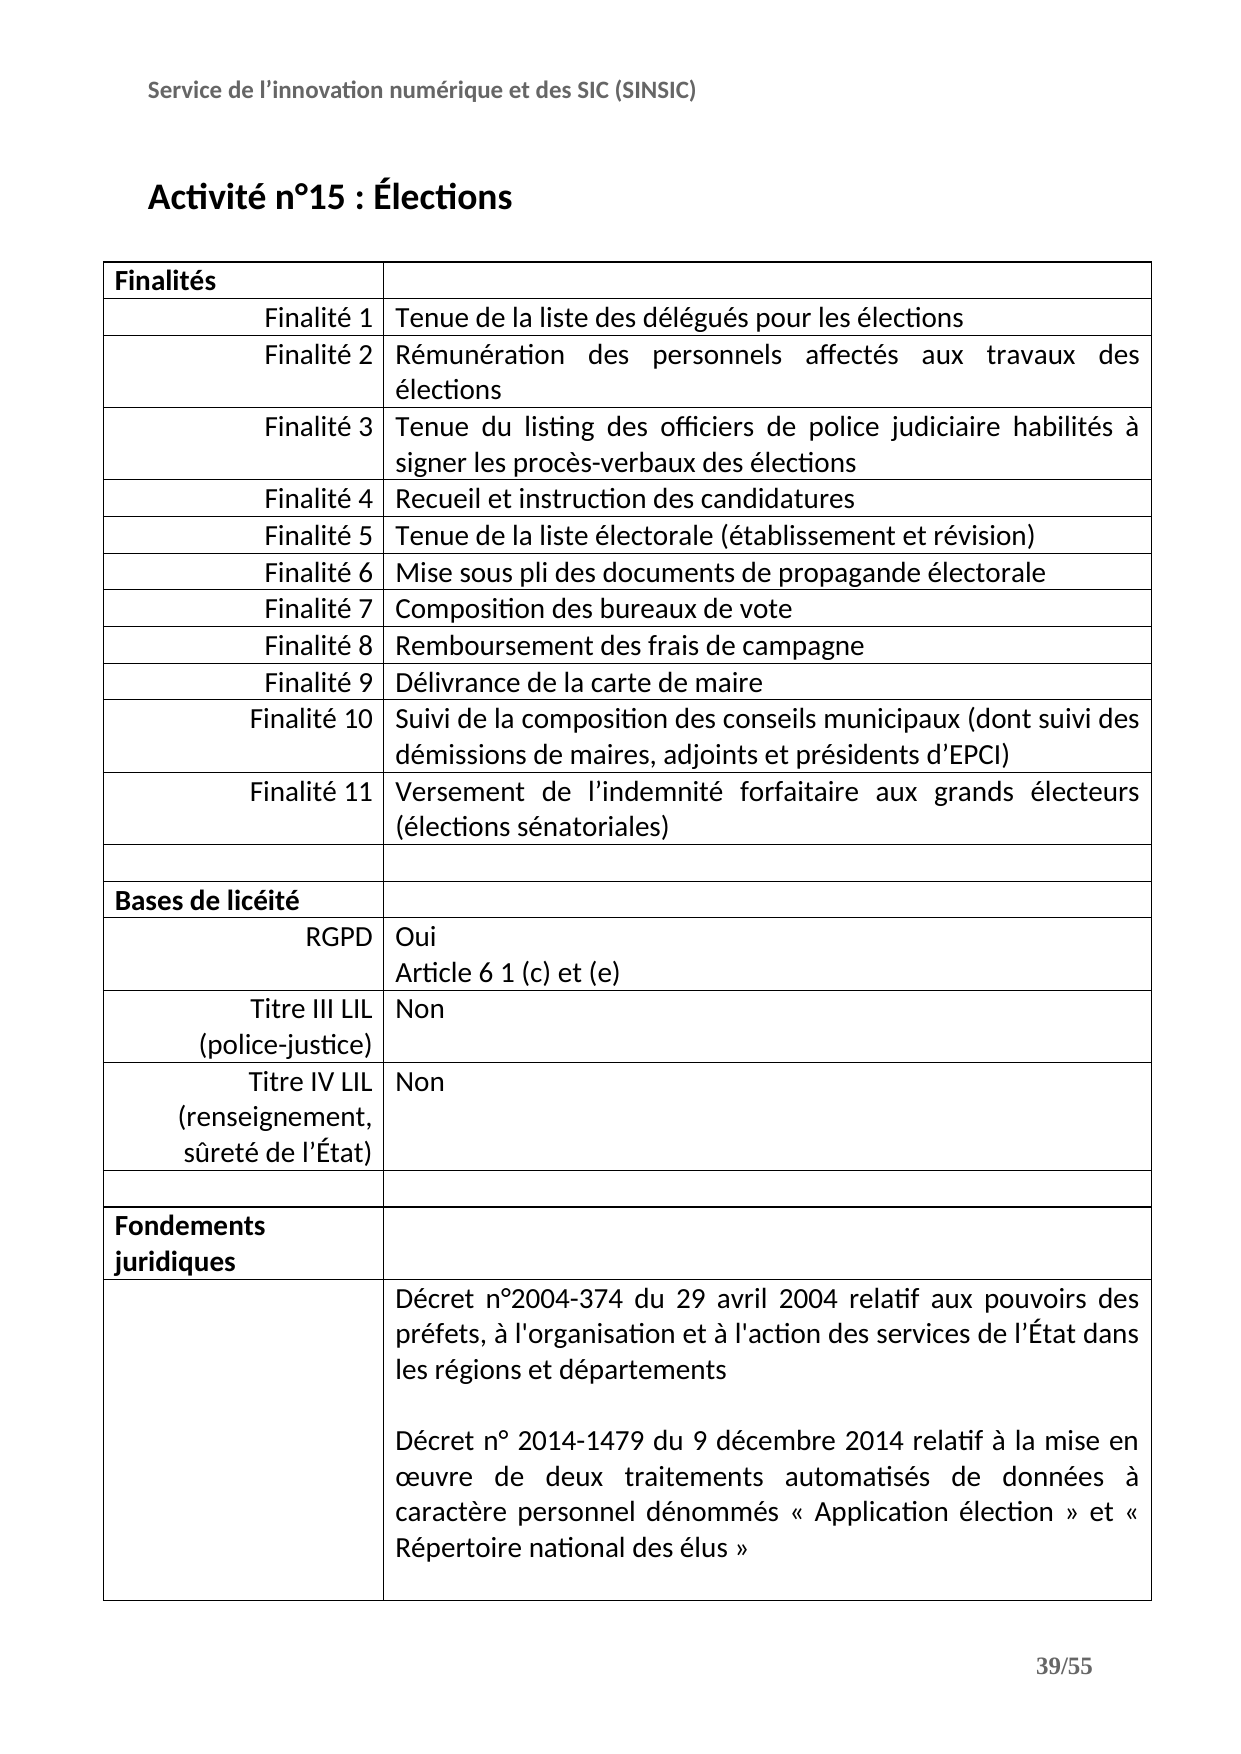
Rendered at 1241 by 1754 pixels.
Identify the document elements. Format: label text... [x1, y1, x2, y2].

table_cell [384, 1208, 1151, 1279]
table_cell Décret n°2004-374 du 29 avril 2004 relatif aux pouvoirs des préfets, à l'organisation et à l'action des services de l’État dans les régions et départements Décret n° 2014-1479 du 9 décembre 2014 relatif à la mise en œuvre de deux traitements automatisés de données à caractère personnel dénommés « Application élection » et « Répertoire national des élus » [384, 1280, 1151, 1600]
table_cell [104, 1171, 383, 1206]
table_cell Finalité 1 [104, 299, 383, 335]
table_cell Remboursement des frais de campagne [384, 627, 1151, 663]
table_cell Bases de licéité [104, 882, 383, 917]
table_cell [104, 1280, 383, 1600]
table_cell Rémunération des personnels affectés aux travaux des élections [384, 336, 1151, 407]
table_cell Oui Article 6 1 (c) et (e) [384, 918, 1151, 989]
table_cell Titre III LIL (police-justice) [104, 991, 383, 1062]
table_cell Non [384, 991, 1151, 1062]
table_cell Mise sous pli des documents de propagande électorale [384, 554, 1151, 589]
table_cell Finalité 10 [104, 700, 383, 772]
table_header Finalités [104, 263, 383, 298]
table_cell Finalité 8 [104, 627, 383, 663]
table_cell Versement de l’indemnité forfaitaire aux grands électeurs (élections sénatoriales) [384, 773, 1151, 844]
table_cell Tenue du listing des officiers de police judiciaire habilités à signer les procès-verbaux des élections [384, 408, 1151, 479]
table_cell Finalité 11 [104, 773, 383, 844]
table_cell Titre IV LIL (renseignement, sûreté de l’État) [104, 1063, 383, 1170]
table_header [384, 263, 1151, 298]
table_cell Fondements juridiques [104, 1208, 383, 1279]
table_cell Finalité 3 [104, 408, 383, 479]
table_cell Finalité 6 [104, 554, 383, 589]
table_cell Finalité 2 [104, 336, 383, 407]
table_cell Suivi de la composition des conseils municipaux (dont suivi des démissions de maires, adjoints et présidents d’EPCI) [384, 700, 1151, 772]
table_cell Finalité 5 [104, 517, 383, 553]
table_cell Finalité 7 [104, 590, 383, 626]
subtitle Activité n°15 : Élections [148, 173, 1093, 218]
table_cell [104, 845, 383, 881]
table_cell Non [384, 1063, 1151, 1170]
table_cell Recueil et instruction des candidatures [384, 480, 1151, 516]
table_cell [384, 1171, 1151, 1206]
table_cell [384, 845, 1151, 881]
table_cell Tenue de la liste des délégués pour les élections [384, 299, 1151, 335]
table_cell Finalité 4 [104, 480, 383, 516]
table_cell Composition des bureaux de vote [384, 590, 1151, 626]
table_cell RGPD [104, 918, 383, 989]
table_cell [384, 882, 1151, 917]
table_cell Tenue de la liste électorale (établissement et révision) [384, 517, 1151, 553]
table_cell Délivrance de la carte de maire [384, 664, 1151, 699]
table_cell Finalité 9 [104, 664, 383, 699]
